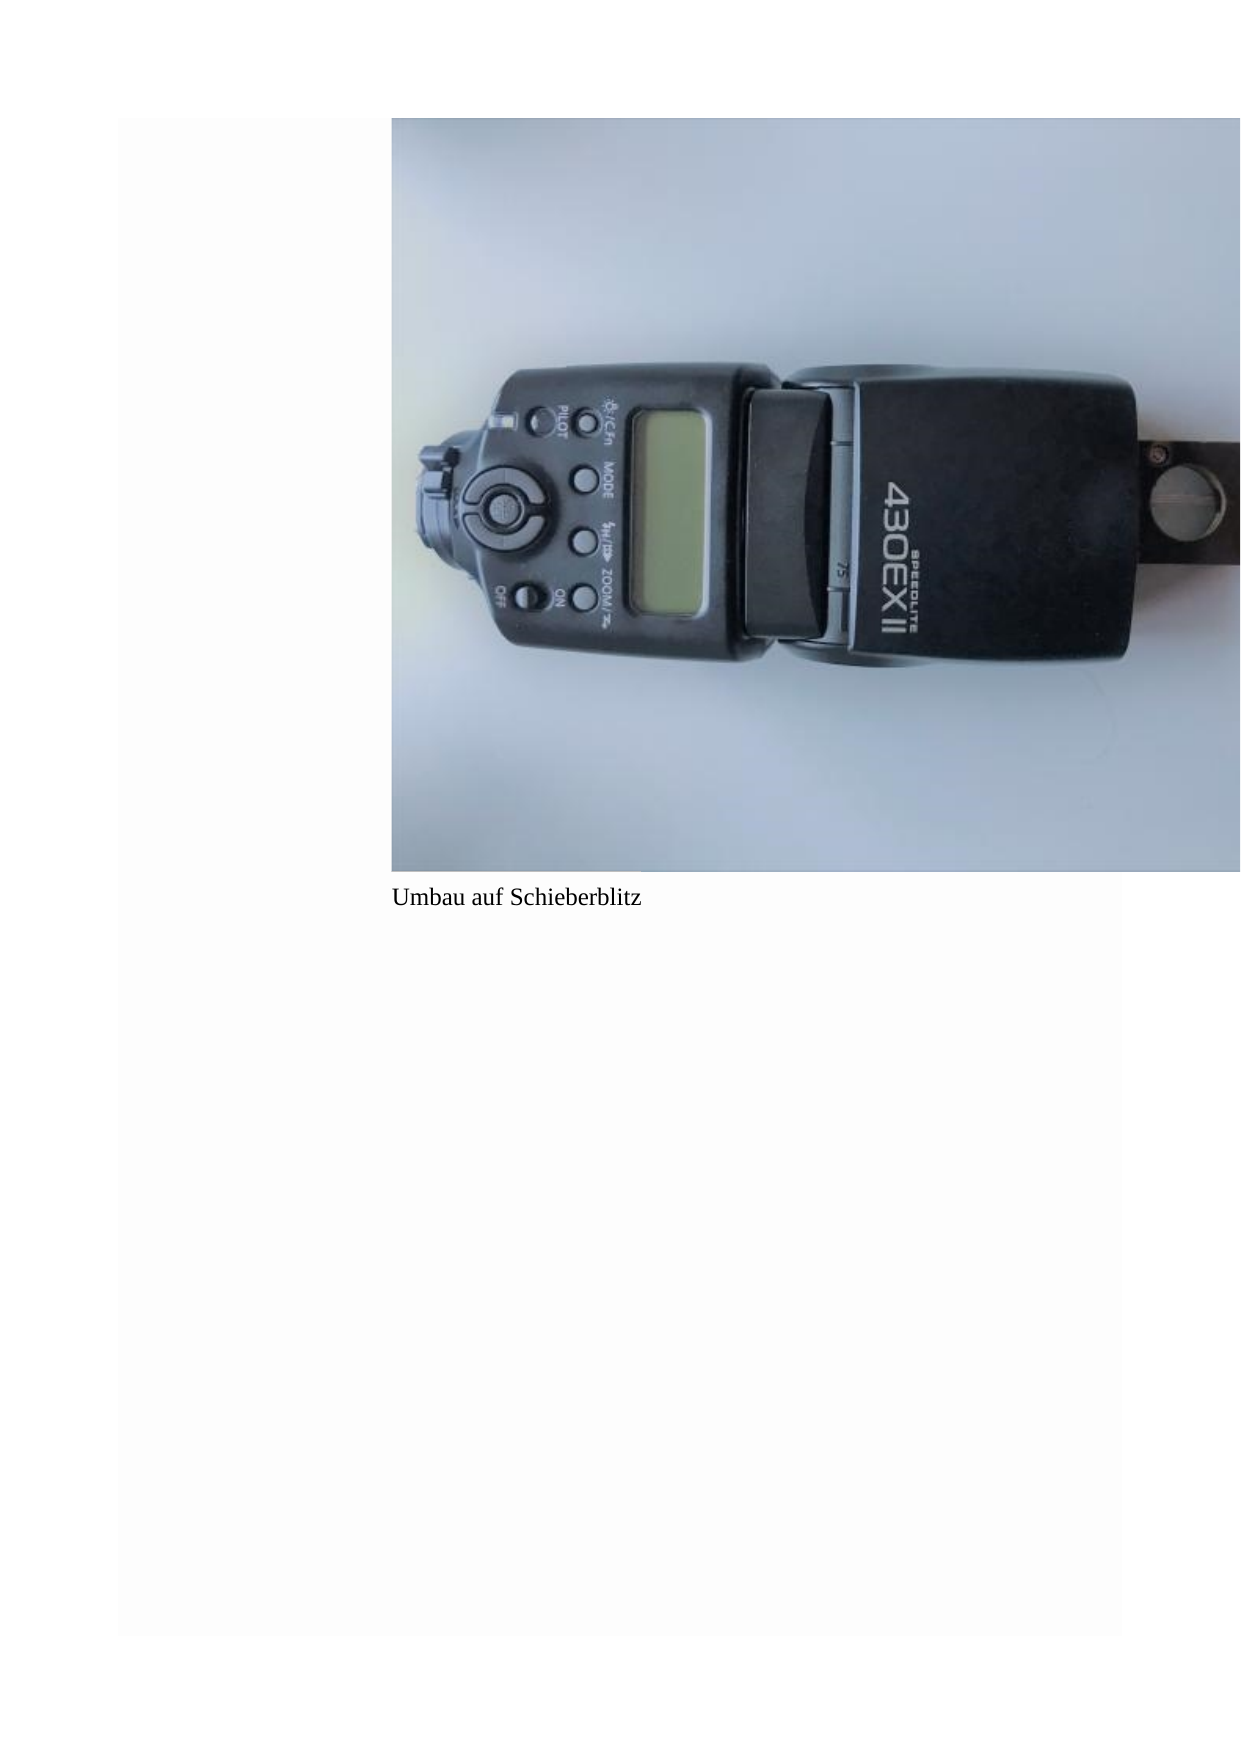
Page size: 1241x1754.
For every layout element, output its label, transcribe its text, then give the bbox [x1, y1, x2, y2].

picture [391, 118, 1241, 872]
text Umbau auf Schieberblitz [392, 872, 1122, 991]
